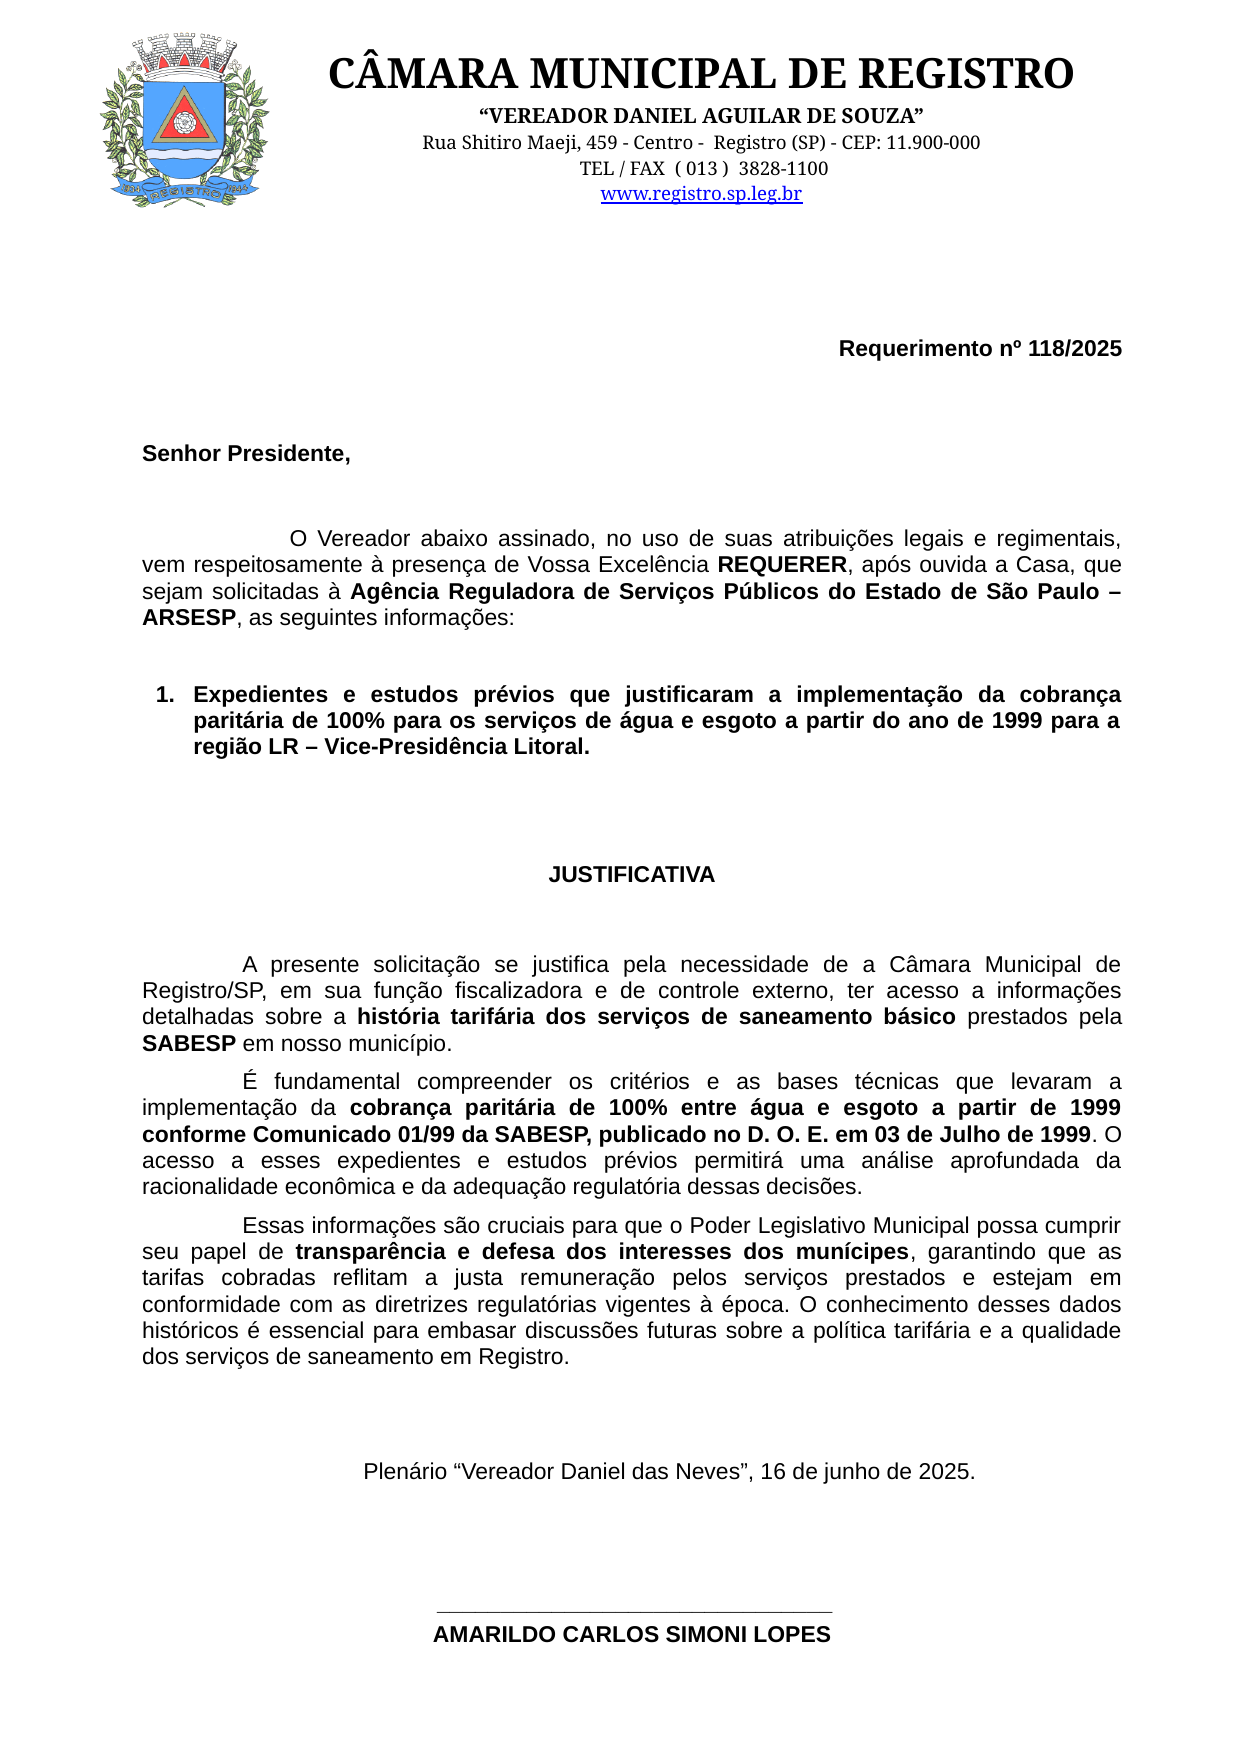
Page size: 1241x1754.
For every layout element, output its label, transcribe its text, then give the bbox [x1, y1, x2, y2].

text É fundamental compreender os critérios e as bases técnicas que levaram a implementação da cobrança paritária de 100% entre água e esgoto a partir de 1999 conforme Comunicado 01/99 da SABESP, publicado no D. O. E. em 03 de Julho de 1999. O acesso a esses expedientes e estudos prévios permitirá uma análise aprofundada da racionalidade econômica e da adequação regulatória dessas decisões. [142, 1068, 1122, 1200]
text Requerimento nº 118/2025 [142, 334, 1122, 361]
text Plenário “Vereador Daniel das Neves”, 16 de junho de 2025. [142, 1458, 1122, 1484]
text Essas informações são cruciais para que o Poder Legislativo Municipal possa cumprir seu papel de transparência e defesa dos interesses dos munícipes, garantindo que as tarifas cobradas reflitam a justa remuneração pelos serviços prestados e estejam em conformidade com as diretrizes regulatórias vigentes à época. O conhecimento desses dados históricos é essencial para embasar discussões futuras sobre a política tarifária e a qualidade dos serviços de saneamento em Registro. [142, 1212, 1122, 1370]
text _______________________________ [142, 1584, 1122, 1615]
text JUSTIFICATIVA [142, 861, 1122, 887]
text A presente solicitação se justifica pela necessidade de a Câmara Municipal de Registro/SP, em sua função fiscalizadora e de controle externo, ter acesso a informações detalhadas sobre a história tarifária dos serviços de saneamento básico prestados pela SABESP em nosso município. [142, 951, 1122, 1056]
list Expedientes e estudos prévios que justificaram a implementação da cobrança paritária de 100% para os serviços de água e esgoto a partir do ano de 1999 para a região LR – Vice-Presidência Litoral. [156, 681, 1122, 759]
text O Vereador abaixo assinado, no uso de suas atribuições legais e regimentais, vem respeitosamente à presença de Vossa Excelência REQUERER, após ouvida a Casa, que sejam solicitadas à Agência Reguladora de Serviços Públicos do Estado de São Paulo – ARSESP, as seguintes informações: [142, 525, 1122, 630]
text Senhor Presidente, [142, 440, 1122, 466]
text AMARILDO CARLOS SIMONI LOPES [142, 1621, 1122, 1648]
